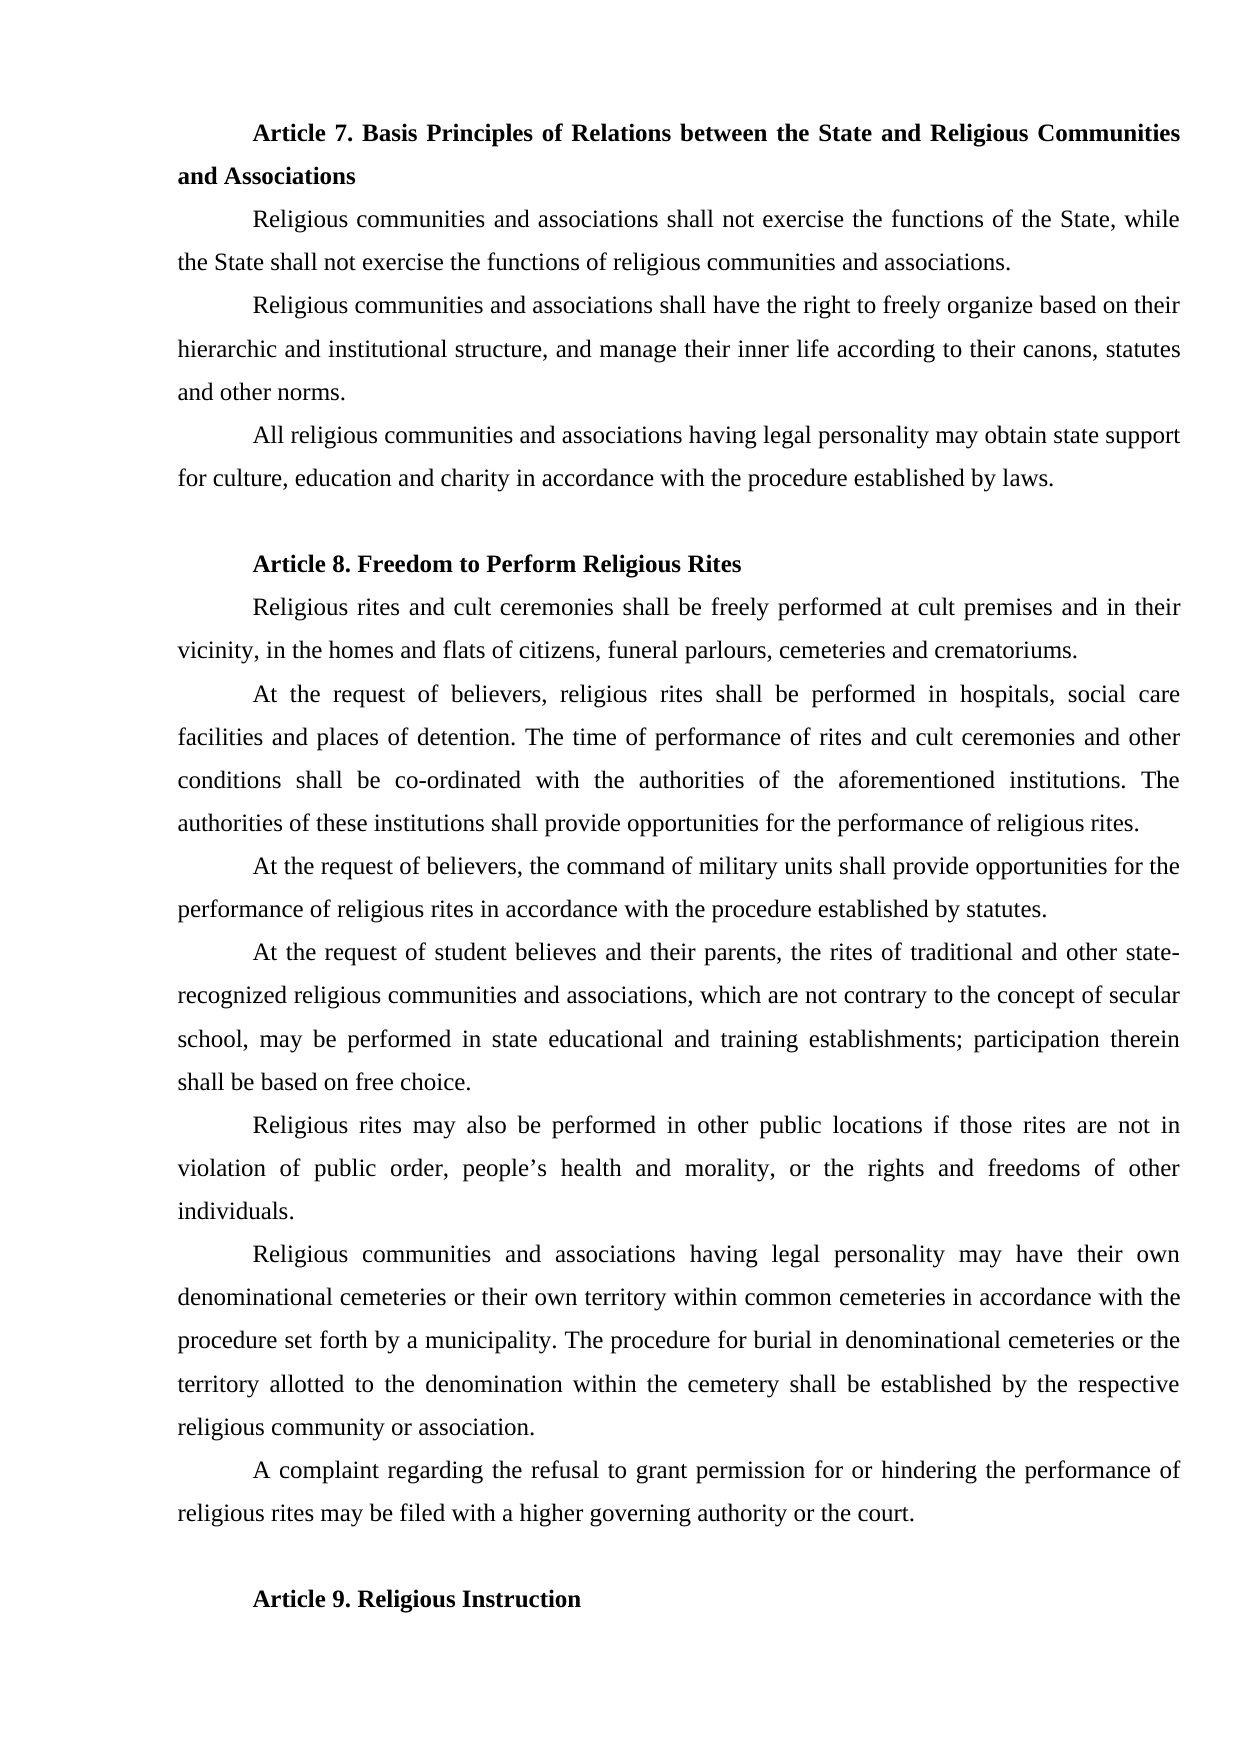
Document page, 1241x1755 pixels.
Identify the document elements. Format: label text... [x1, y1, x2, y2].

text Religious rites and cult ceremonies shall be freely performed at cult premises and in their vicinity, in the homes and flats of citizens, funeral parlours, cemeteries and crematoriums. [177, 592, 1181, 664]
text All religious communities and associations having legal personality may obtain state support for culture, education and charity in accordance with the procedure established by laws. [177, 420, 1181, 492]
text At the request of believers, religious rites shall be performed in hospitals, social care facilities and places of detention. The time of performance of rites and cult ceremonies and other conditions shall be co-ordinated with the authorities of the aforementioned institutions. The authorities of these institutions shall provide opportunities for the performance of religious rites. [177, 679, 1181, 837]
text At the request of student believes and their parents, the rites of traditional and other state- recognized religious communities and associations, which are not contrary to the concept of secular school, may be performed in state educational and training establishments; participation therein shall be based on free choice. [177, 937, 1181, 1096]
text Religious rites may also be performed in other public locations if those rites are not in violation of public order, people’s health and morality, or the rights and freedoms of other individuals. [177, 1110, 1181, 1225]
text Religious communities and associations having legal personality may have their own denominational cemeteries or their own territory within common cemeteries in accordance with the procedure set forth by a municipality. The procedure for burial in denominational cemeteries or the territory allotted to the denomination within the cemetery shall be established by the respective religious community or association. [177, 1239, 1181, 1441]
text A complaint regarding the refusal to grant permission for or hindering the performance of religious rites may be filed with a higher governing authority or the court. [177, 1455, 1181, 1527]
text Article 9. Religious Instruction [177, 1584, 1181, 1613]
text At the request of believers, the command of military units shall provide opportunities for the performance of religious rites in accordance with the procedure established by statutes. [177, 851, 1181, 923]
text Religious communities and associations shall have the right to freely organize based on their hierarchic and institutional structure, and manage their inner life according to their canons, statutes and other norms. [177, 291, 1181, 406]
text Religious communities and associations shall not exercise the functions of the State, while the State shall not exercise the functions of religious communities and associations. [177, 204, 1181, 276]
text Article 8. Freedom to Perform Religious Rites [177, 549, 1181, 578]
text Article 7. Basis Principles of Relations between the State and Religious Communities and Associations [177, 118, 1181, 190]
